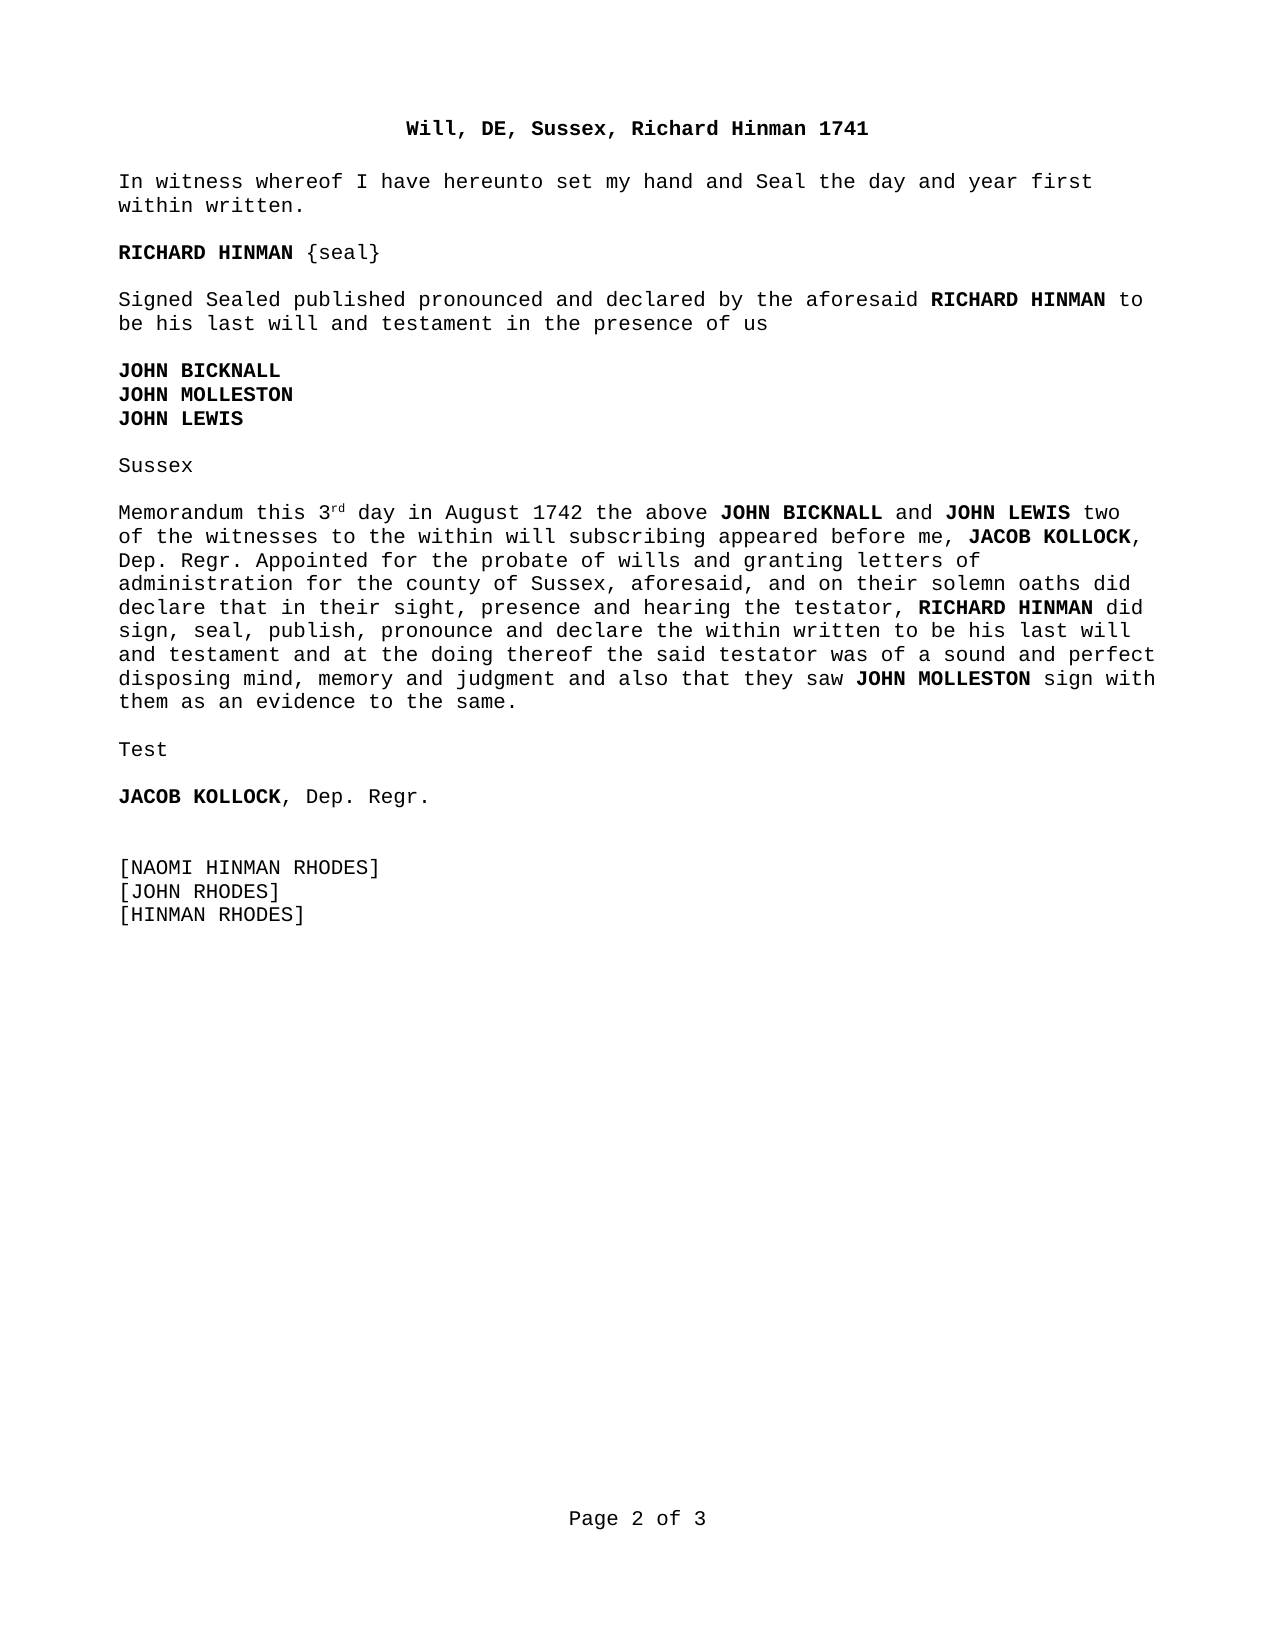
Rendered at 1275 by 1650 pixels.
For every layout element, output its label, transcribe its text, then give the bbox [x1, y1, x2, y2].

text Sussex [118, 455, 1157, 479]
text [HINMAN RHODES] [118, 904, 1157, 928]
text Memorandum this 3rd day in August 1742 the above JOHN BICKNALL and JOHN LEWIS two of the witnesses to the within will subscribing appeared before me, JACOB KOLLOCK, Dep. Regr. Appointed for the probate of wills and granting letters of administration for the county of Sussex, aforesaid, and on their solemn oaths did declare that in their sight, presence and hearing the testator, RICHARD HINMAN did sign, seal, publish, pronounce and declare the within written to be his last will and testament and at the doing thereof the said testator was of a sound and perfect disposing mind, memory and judgment and also that they saw JOHN MOLLESTON sign with them as an evidence to the same. [118, 502, 1157, 715]
text In witness whereof I have hereunto set my hand and Seal the day and year first within written. [118, 171, 1157, 218]
text Signed Sealed published pronounced and declared by the aforesaid RICHARD HINMAN to [118, 289, 1157, 313]
text JOHN LEWIS [118, 408, 1157, 431]
text JOHN MOLLESTON [118, 384, 1157, 408]
text RICHARD HINMAN {seal} [118, 242, 1157, 266]
text [JOHN RHODES] [118, 881, 1157, 904]
text [NAOMI HINMAN RHODES] [118, 857, 1157, 881]
text Test [118, 739, 1157, 762]
text be his last will and testament in the presence of us [118, 313, 1157, 337]
text JACOB KOLLOCK, Dep. Regr. [118, 786, 1157, 810]
text JOHN BICKNALL [118, 360, 1157, 384]
